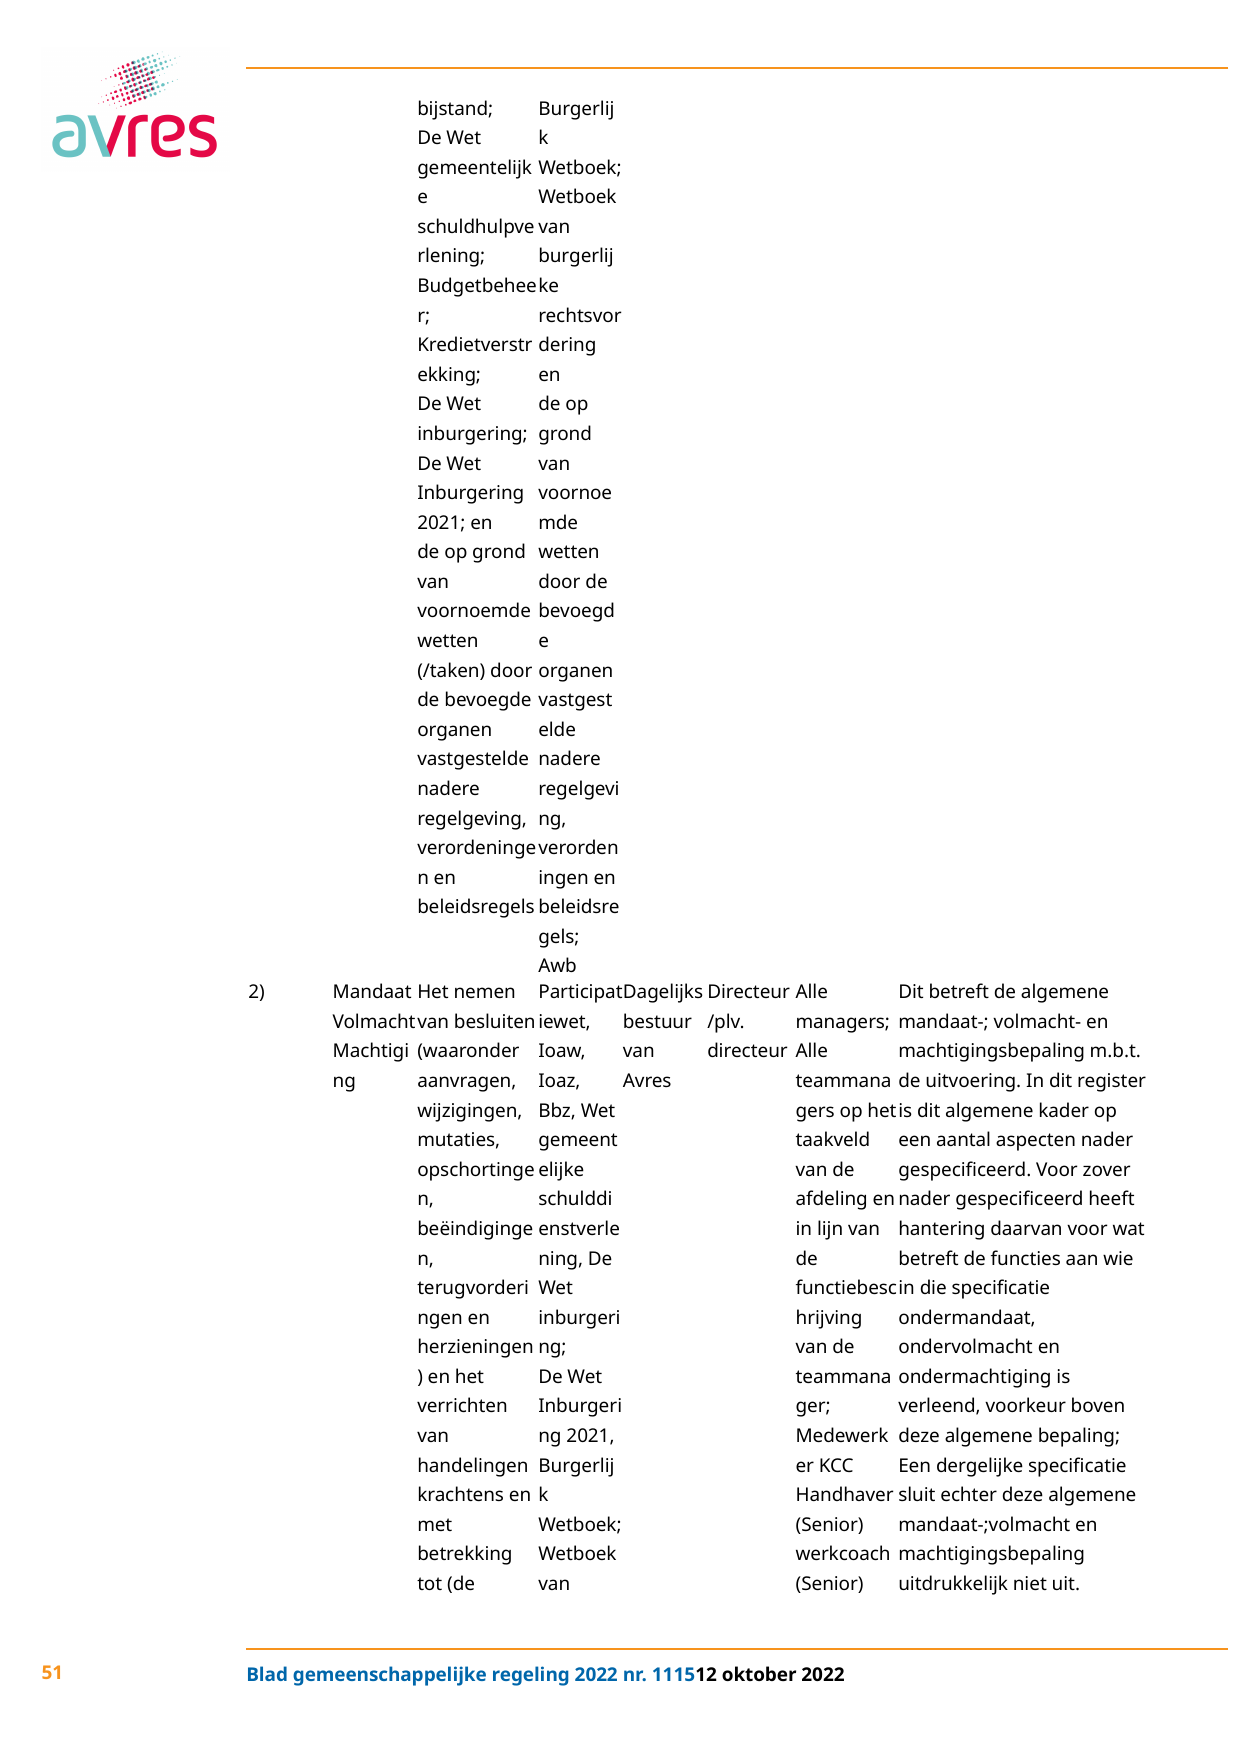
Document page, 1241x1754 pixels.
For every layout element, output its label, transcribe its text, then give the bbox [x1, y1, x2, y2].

table_cell Het nemen van besluiten (waaronder aanvragen, wijzigingen, mutaties, opschortingen, beëindigingen, terugvorderingen en herzieningen) en het verrichten van handelingen krachtens en met betrekking tot (de [417, 979, 538, 1596]
table_cell Burgerlijk Wetboek; Wetboek van burgerlijke rechtsvordering en de op grond van voornoemde wetten door de bevoegde organen vastgestelde nadere regelgeving, verordeningen en beleidsregels; Awb [538, 95, 623, 978]
table_cell Dit betreft de algemene mandaat-; volmacht- en machtigingsbepaling m.b.t. de uitvoering. In dit register is dit algemene kader op een aantal aspecten nader gespecificeerd. Voor zover nader gespecificeerd heeft hantering daarvan voor wat betreft de functies aan wie in die specificatie ondermandaat, ondervolmacht en ondermachtiging is verleend, voorkeur boven deze algemene bepaling; Een dergelijke specificatie sluit echter deze algemene mandaat-;volmacht en machtigingsbepaling uitdrukkelijk niet uit. [898, 979, 1152, 1596]
table_cell [707, 95, 795, 978]
table_cell [248, 95, 332, 978]
table_cell [795, 95, 898, 978]
table_cell Directeur/plv. directeur [707, 979, 795, 1596]
table_cell 2) [248, 979, 332, 1596]
table_cell [898, 95, 1152, 978]
table_cell [333, 95, 417, 978]
picture [41, 47, 231, 172]
table_cell bijstand; De Wet gemeentelijke schuldhulpverlening; Budgetbeheer; Kredietverstrekking; De Wet inburgering; De Wet Inburgering 2021; en de op grond van voornoemde wetten (/taken) door de bevoegde organen vastgestelde nadere regelgeving, verordeningen en beleidsregels [417, 95, 538, 978]
table_cell Alle managers; Alle teammanagers op het taakveld van de afdeling en in lijn van de functiebeschrijving van de teammanager; Medewerker KCC Handhaver (Senior) werkcoach (Senior) [795, 979, 898, 1596]
table_cell Dagelijks bestuur van Avres [623, 979, 707, 1596]
table_cell Mandaat Volmacht Machtiging [333, 979, 417, 1596]
table_cell Participatiewet, Ioaw, Ioaz, Bbz, Wet gemeentelijke schulddienstverlening, De Wet inburgering; De Wet Inburgering 2021, Burgerlijk Wetboek; Wetboek van [538, 979, 623, 1596]
table_cell [623, 95, 707, 978]
